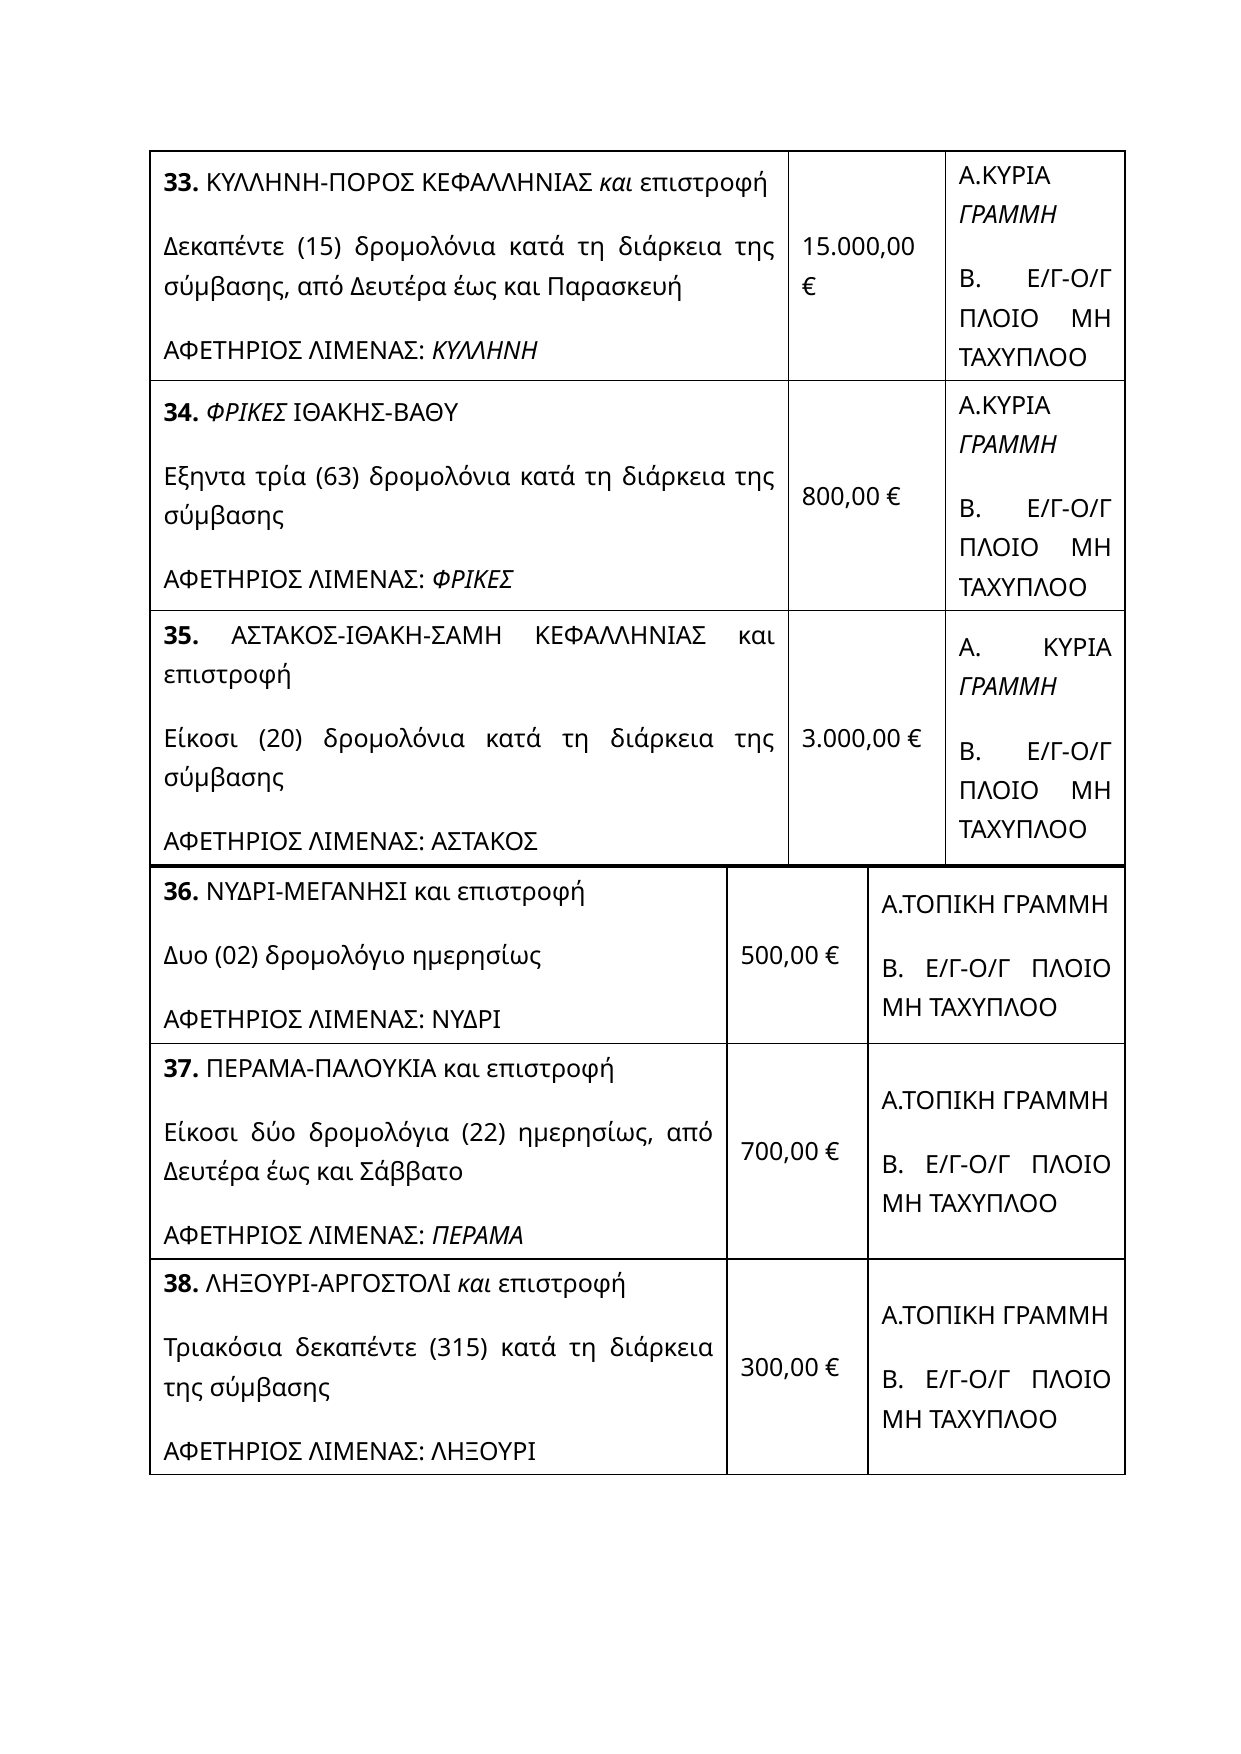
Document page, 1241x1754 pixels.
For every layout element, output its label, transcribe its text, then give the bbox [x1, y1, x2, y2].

table_cell 37. ΠΕΡΑΜΑ-ΠΑΛΟΥΚΙΑ και επιστροφή Είκοσι δύο δρομολόγια (22) ημερησίως, από Δευτέρα έως και Σάββατο ΑΦΕΤΗΡΙΟΣ ΛΙΜΕΝΑΣ: ΠΕΡΑΜΑ [151, 1044, 726, 1258]
table_cell 38. ΛΗΞΟΥΡΙ-ΑΡΓΟΣΤΟΛΙ και επιστροφή Τριακόσια δεκαπέντε (315) κατά τη διάρκεια της σύμβασης ΑΦΕΤΗΡΙΟΣ ΛΙΜΕΝΑΣ: ΛΗΞΟΥΡΙ [151, 1260, 726, 1474]
table_cell 800,00 € [789, 381, 945, 609]
table_header Α.ΤΟΠΙΚΗ ΓΡΑΜΜΗ Β. Ε/Γ-Ο/Γ ΠΛΟΙΟ ΜΗ ΤΑΧΥΠΛΟΟ [869, 868, 1124, 1042]
table_cell 34. ΦΡΙΚΕΣ ΙΘΑΚΗΣ-ΒΑΘΥ Εξηντα τρία (63) δρομολόνια κατά τη διάρκεια της σύμβασης ΑΦΕΤΗΡΙΟΣ ΛΙΜΕΝΑΣ: ΦΡΙΚΕΣ [151, 381, 788, 609]
table_cell Α. ΚΥΡΙΑ ΓΡΑΜΜΗ Β. Ε/Γ-Ο/Γ ΠΛΟΙΟ ΜΗ ΤΑΧΥΠΛΟΟ [946, 611, 1124, 864]
table_cell 700,00 € [728, 1044, 867, 1258]
table_cell 35. ΑΣΤΑΚΟΣ-ΙΘΑΚΗ-ΣΑΜΗ ΚΕΦΑΛΛΗΝΙΑΣ και επιστροφή Είκοσι (20) δρομολόνια κατά τη διάρκεια της σύμβασης ΑΦΕΤΗΡΙΟΣ ΛΙΜΕΝΑΣ: ΑΣΤΑΚΟΣ [151, 611, 788, 864]
table_cell Α.ΤΟΠΙΚΗ ΓΡΑΜΜΗ Β. Ε/Γ-Ο/Γ ΠΛΟΙΟ ΜΗ ΤΑΧΥΠΛΟΟ [869, 1260, 1124, 1474]
table_cell Α.ΚΥΡΙΑ ΓΡΑΜΜΗ Β. Ε/Γ-Ο/Γ ΠΛΟΙΟ ΜΗ ΤΑΧΥΠΛΟΟ [946, 381, 1124, 609]
table_cell Α.ΚΥΡΙΑ ΓΡΑΜΜΗ Β. Ε/Γ-Ο/Γ ΠΛΟΙΟ ΜΗ ΤΑΧΥΠΛΟΟ [946, 152, 1124, 380]
table_header 36. ΝΥΔΡΙ-ΜΕΓΑΝΗΣΙ και επιστροφή Δυο (02) δρομολόγιο ημερησίως ΑΦΕΤΗΡΙΟΣ ΛΙΜΕΝΑΣ: ΝΥΔΡΙ [151, 868, 726, 1042]
table_header 500,00 € [728, 868, 867, 1042]
table_cell 15.000,00 € [789, 152, 945, 380]
table_cell 300,00 € [728, 1260, 867, 1474]
table_cell 3.000,00 € [789, 611, 945, 864]
table_cell 33. ΚΥΛΛΗΝΗ-ΠΟΡΟΣ ΚΕΦΑΛΛΗΝΙΑΣ και επιστροφή Δεκαπέντε (15) δρομολόνια κατά τη διάρκεια της σύμβασης, από Δευτέρα έως και Παρασκευή ΑΦΕΤΗΡΙΟΣ ΛΙΜΕΝΑΣ: ΚΥΛΛΗΝΗ [151, 152, 788, 380]
table_cell Α.ΤΟΠΙΚΗ ΓΡΑΜΜΗ Β. Ε/Γ-Ο/Γ ΠΛΟΙΟ ΜΗ ΤΑΧΥΠΛΟΟ [869, 1044, 1124, 1258]
